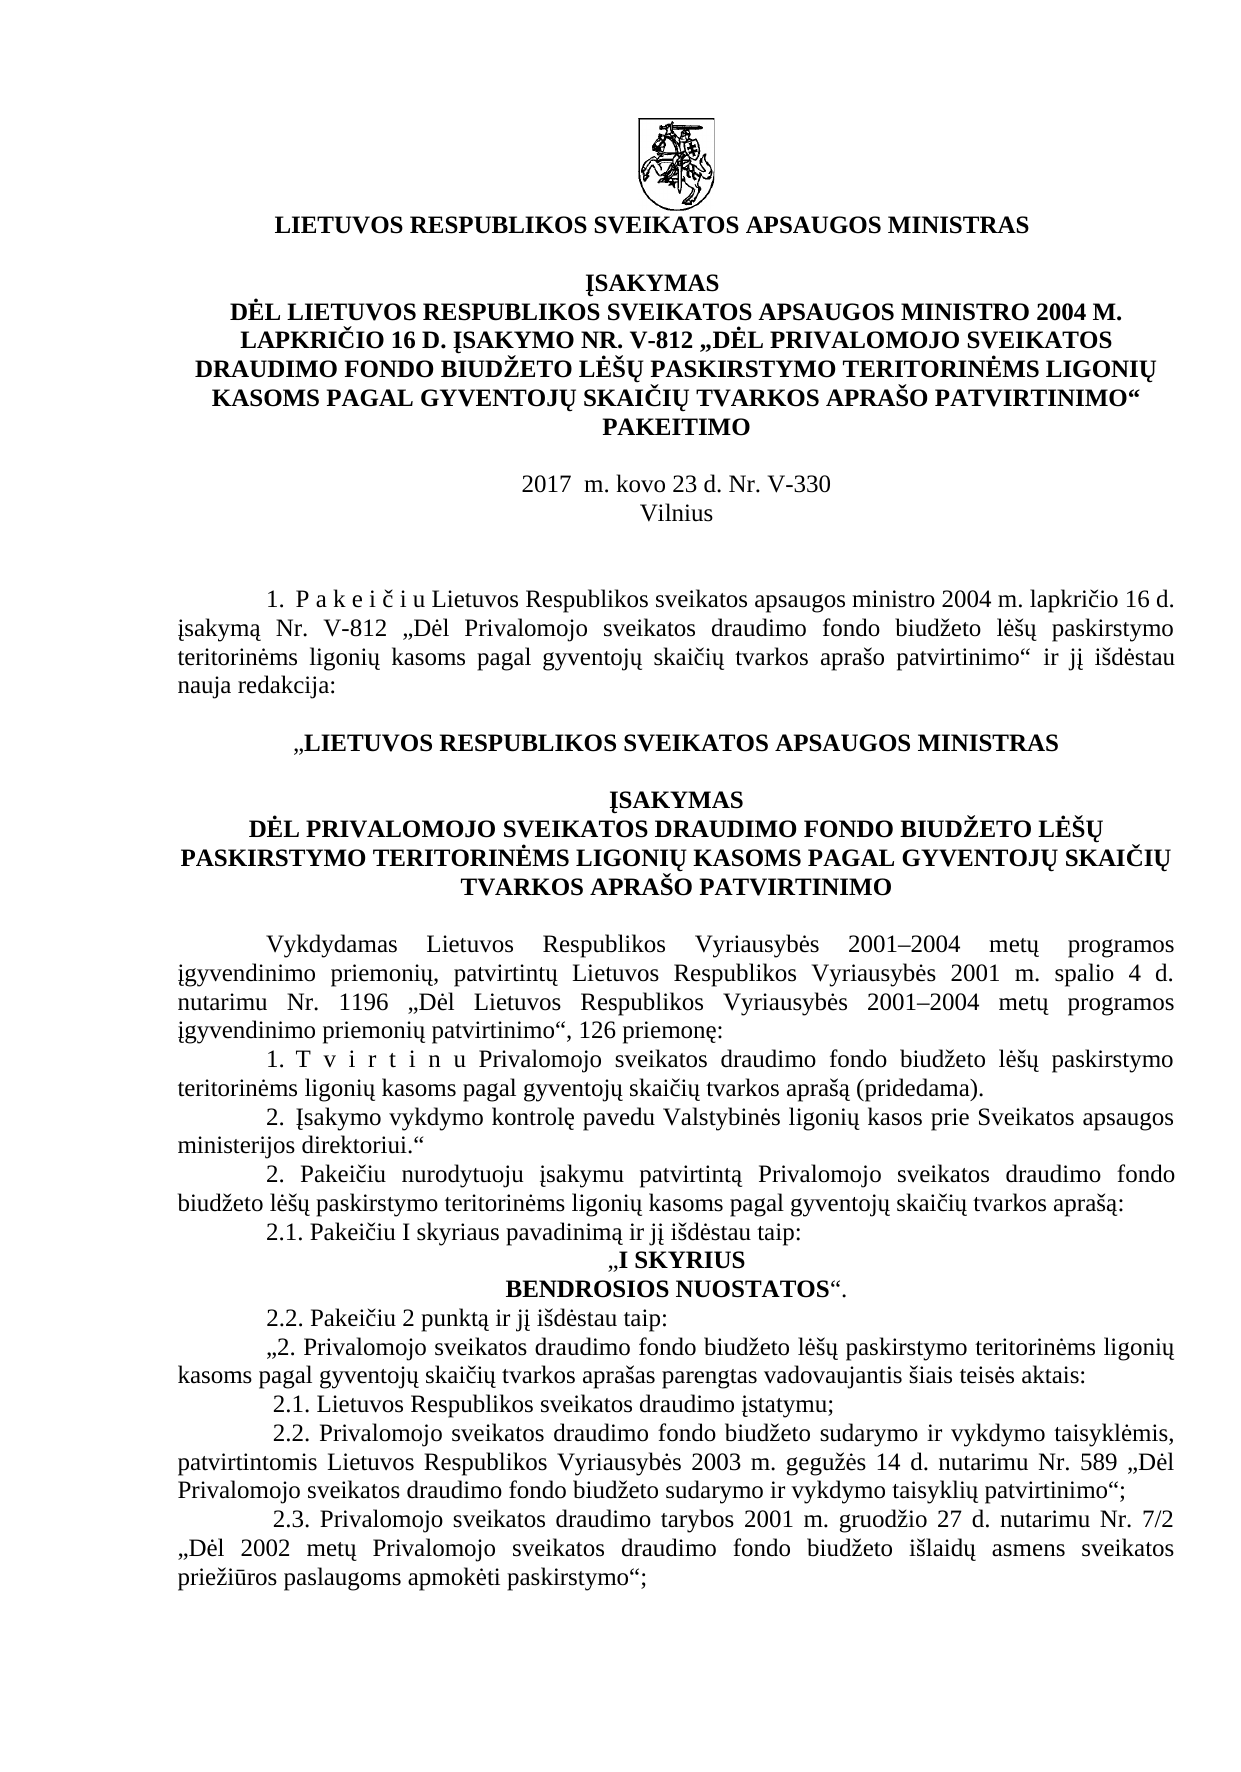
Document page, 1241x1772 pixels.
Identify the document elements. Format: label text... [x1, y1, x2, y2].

text Vilnius [177, 498, 1175, 527]
text 2017 m. kovo 23 d. Nr. V-330 [177, 469, 1175, 498]
text „2. Privalomojo sveikatos draudimo fondo biudžeto lėšų paskirstymo teritorinėms ligonių kasoms pagal gyventojų skaičių tvarkos aprašas parengtas vadovaujantis šiais teisės aktais: [177, 1332, 1175, 1389]
text LIETUVOS RESPUBLIKOS SVEIKATOS APSAUGOS MINISTRAS [177, 210, 1127, 239]
text „LIETUVOS RESPUBLIKOS SVEIKATOS APSAUGOS MINISTRAS [177, 728, 1175, 757]
text 2. Pakeičiu nurodytuoju įsakymu patvirtintą Privalomojo sveikatos draudimo fondo biudžeto lėšų paskirstymo teritorinėms ligonių kasoms pagal gyventojų skaičių tvarkos aprašą: [177, 1159, 1175, 1217]
text ĮSAKYMAS [177, 268, 1127, 297]
text 2.2. Privalomojo sveikatos draudimo fondo biudžeto sudarymo ir vykdymo taisyklėmis, patvirtintomis Lietuvos Respublikos Vyriausybės 2003 m. gegužės 14 d. nutarimu Nr. 589 „Dėl Privalomojo sveikatos draudimo fondo biudžeto sudarymo ir vykdymo taisyklių patvirtinimo“; [177, 1418, 1175, 1504]
text ĮSAKYMAS [177, 785, 1175, 814]
text 2.1. Pakeičiu I skyriaus pavadinimą ir jį išdėstau taip: [266, 1217, 1175, 1245]
text „I SKYRIUS [177, 1245, 1175, 1274]
text 2.2. Pakeičiu 2 punktą ir jį išdėstau taip: [266, 1303, 1175, 1332]
text Vykdydamas Lietuvos Respublikos Vyriausybės 2001–2004 metų programos įgyvendinimo priemonių, patvirtintų Lietuvos Respublikos Vyriausybės 2001 m. spalio 4 d. nutarimu Nr. 1196 „Dėl Lietuvos Respublikos Vyriausybės 2001–2004 metų programos įgyvendinimo priemonių patvirtinimo“, 126 priemonę: [177, 929, 1175, 1044]
text DĖL PRIVALOMOJO SVEIKATOS DRAUDIMO FONDO BIUDŽETO LĖŠŲ PASKIRSTYMO TERITORINĖMS LIGONIŲ KASOMS PAGAL GYVENTOJŲ SKAIČIŲ TVARKOS APRAŠO PATVIRTINIMO [177, 814, 1175, 900]
text 1. P a k e i č i u Lietuvos Respublikos sveikatos apsaugos ministro 2004 m. lapkričio 16 d. įsakymą Nr. V-812 „Dėl Privalomojo sveikatos draudimo fondo biudžeto lėšų paskirstymo teritorinėms ligonių kasoms pagal gyventojų skaičių tvarkos aprašo patvirtinimo“ ir jį išdėstau nauja redakcija: [177, 584, 1175, 699]
text 2.3. Privalomojo sveikatos draudimo tarybos 2001 m. gruodžio 27 d. nutarimu Nr. 7/2 „Dėl 2002 metų Privalomojo sveikatos draudimo fondo biudžeto išlaidų asmens sveikatos priežiūros paslaugoms apmokėti paskirstymo“; [177, 1504, 1175, 1590]
text DĖL LIETUVOS RESPUBLIKOS SVEIKATOS APSAUGOS MINISTRO 2004 M. LAPKRIČIO 16 D. ĮSAKYMO NR. V-812 „DĖL PRIVALOMOJO SVEIKATOS DRAUDIMO FONDO BIUDŽETO LĖŠŲ PASKIRSTYMO TERITORINĖMS LIGONIŲ KASOMS PAGAL GYVENTOJŲ SKAIČIŲ TVARKOS APRAŠO PATVIRTINIMO“ PAKEITIMO [177, 297, 1175, 440]
text 1. T v i r t i n u Privalomojo sveikatos draudimo fondo biudžeto lėšų paskirstymo teritorinėms ligonių kasoms pagal gyventojų skaičių tvarkos aprašą (pridedama). [177, 1044, 1175, 1102]
text 2.1. Lietuvos Respublikos sveikatos draudimo įstatymu; [177, 1389, 1175, 1418]
text 2. Įsakymo vykdymo kontrolę pavedu Valstybinės ligonių kasos prie Sveikatos apsaugos ministerijos direktoriui.“ [177, 1102, 1175, 1159]
text BENDROSIOS NUOSTATOS“. [177, 1274, 1175, 1303]
